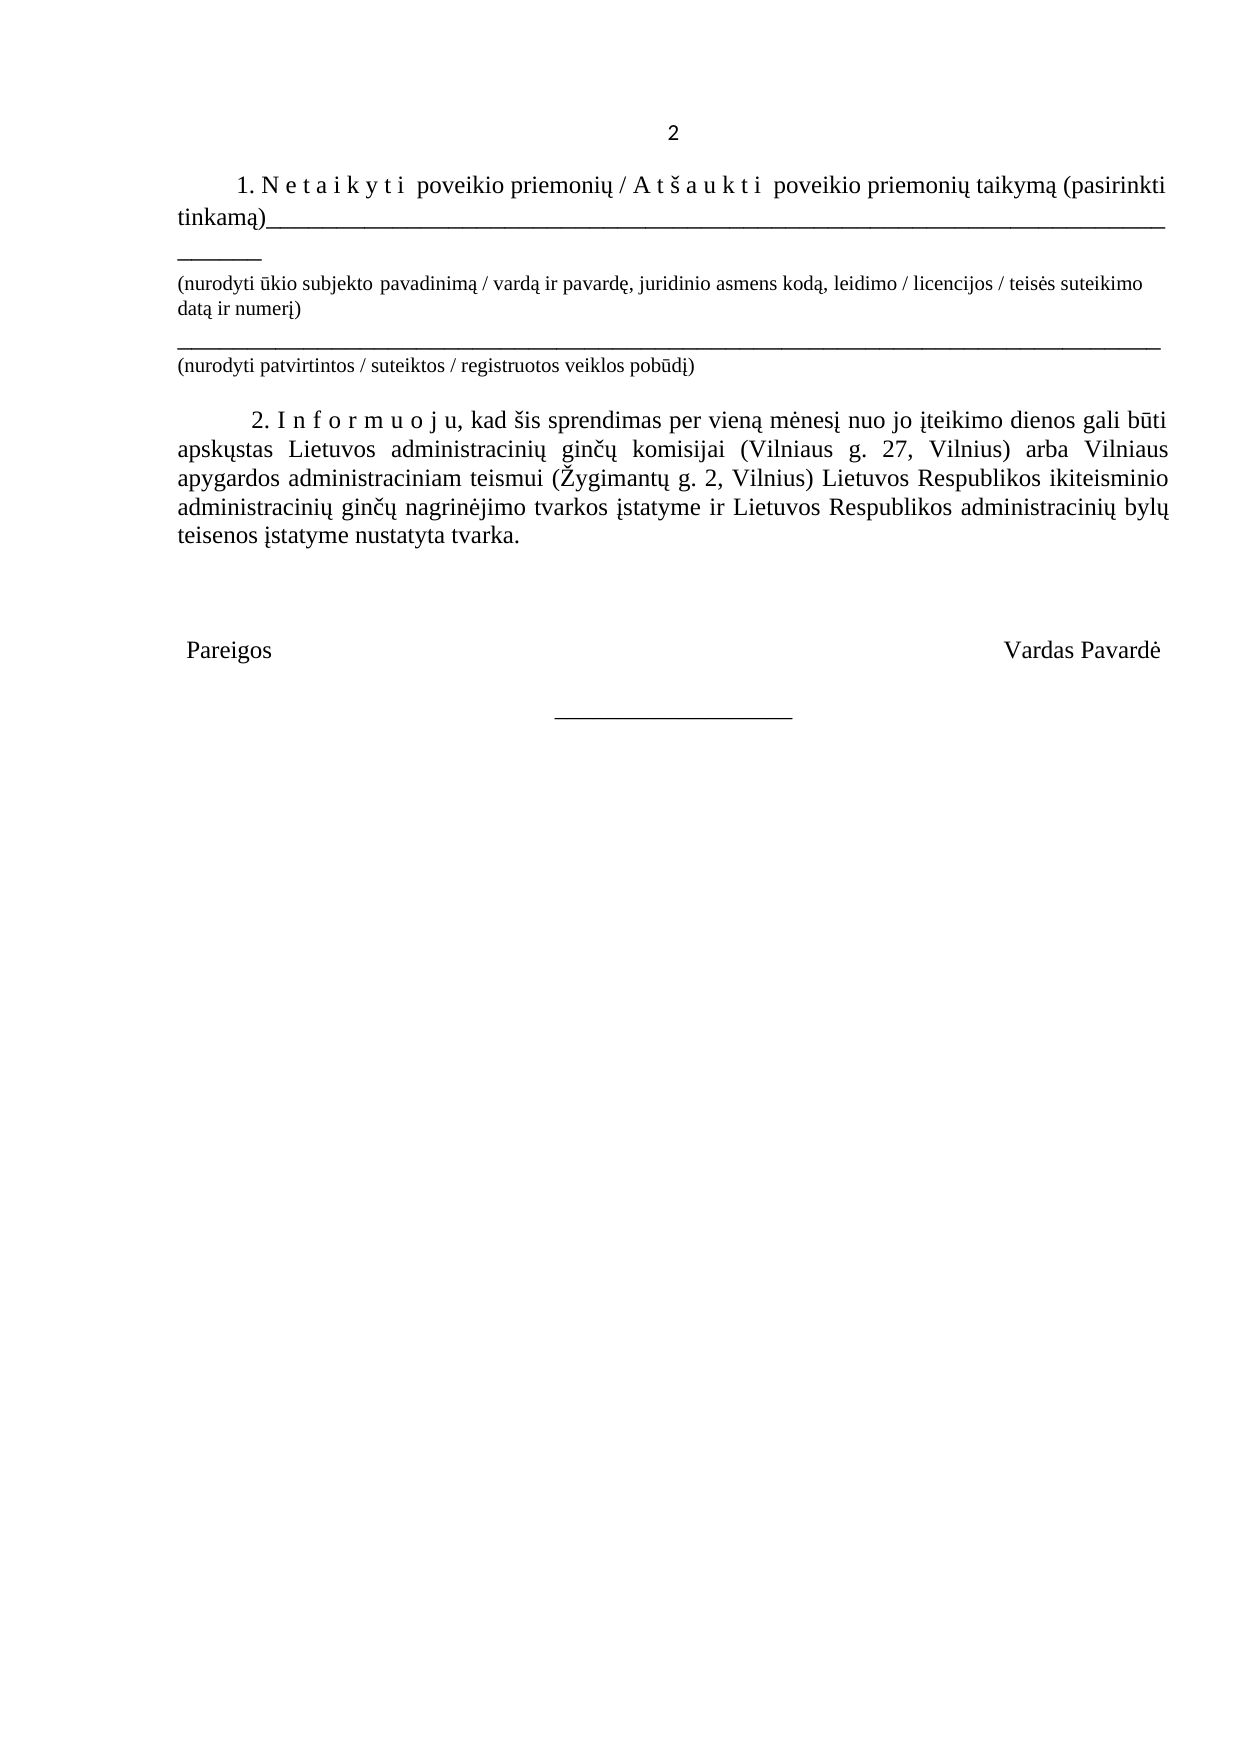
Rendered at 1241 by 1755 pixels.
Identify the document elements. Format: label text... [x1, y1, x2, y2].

text ______________________________________________________________________ [177, 320, 1169, 353]
text 2. I n f o r m u o j u, kad šis sprendimas per vieną mėnesį nuo jo įteikimo dienos gali būti apskųstas Lietuvos administracinių ginčų komisijai (Vilniaus g. 27, Vilnius) arba Vilniaus apygardos administraciniam teismui (Žygimantų g. 2, Vilnius) Lietuvos Respublikos ikiteisminio administracinių ginčų nagrinėjimo tvarkos įstatyme ir Lietuvos Respublikos administracinių bylų teisenos įstatyme nustatyta tvarka. [177, 405, 1169, 549]
text (nurodyti ūkio subjekto pavadinimą / vardą ir pavardę, juridinio asmens kodą, leidimo / licencijos / teisės suteikimo datą ir numerį) [177, 264, 1169, 320]
text 1. N e t a i k y t i poveikio priemonių / A t š a u k t i poveikio priemonių taikymą (pasirinkti tinkamą)______________________________________________________________________ [177, 170, 1169, 264]
text (nurodyti patvirtintos / suteiktos / registruotos veiklos pobūdį) [177, 353, 1169, 377]
text ___________________ [177, 693, 1169, 722]
text Pareigos Vardas Pavardė [177, 635, 1169, 664]
